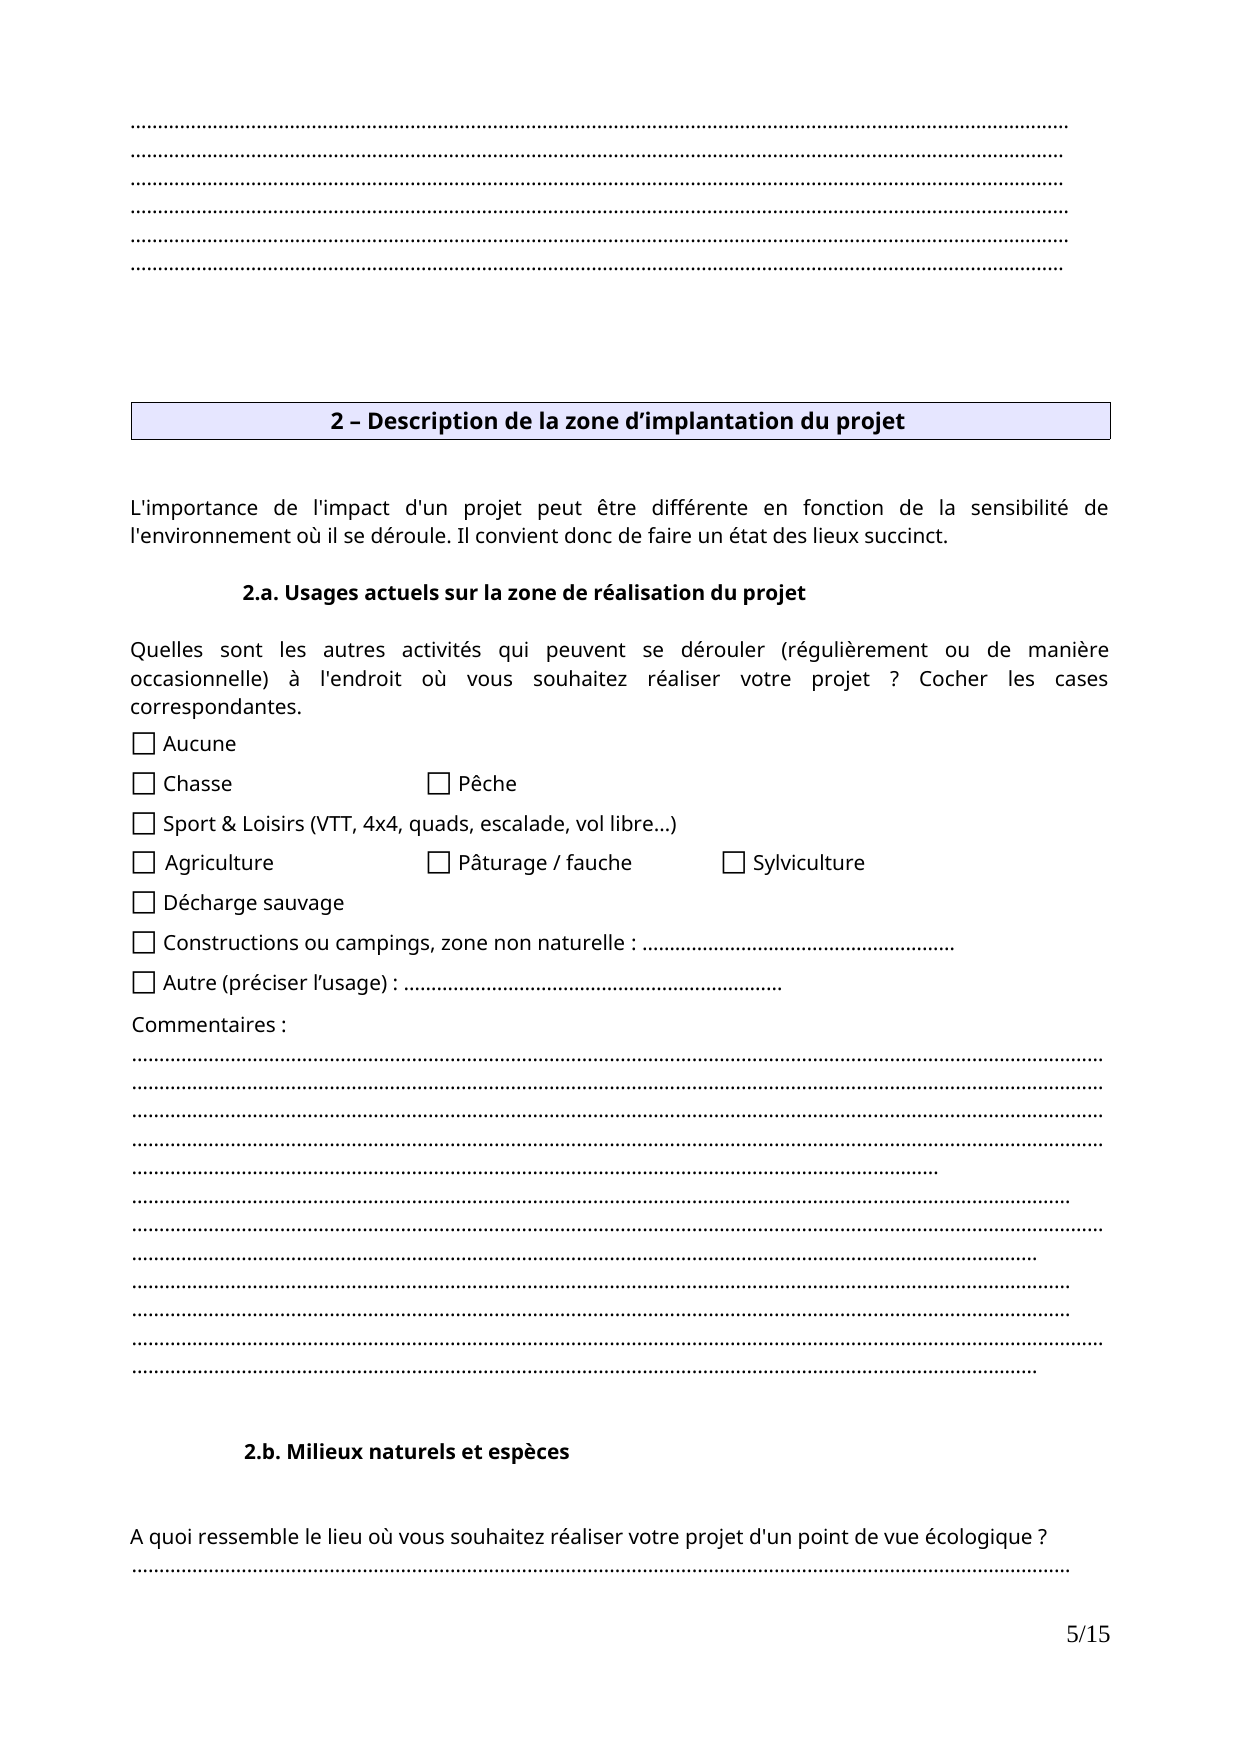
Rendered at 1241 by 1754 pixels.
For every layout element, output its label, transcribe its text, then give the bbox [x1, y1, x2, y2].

text ……………………………………………………………………………………………………………………………………………………… [131, 1551, 1110, 1579]
text □ Décharge sauvage [130, 879, 1110, 919]
text Commentaires : [131, 1010, 1110, 1039]
text ……………………………………………………………………………………………………………………………………………………… [131, 1294, 1110, 1323]
text ……………………………………………………………………………………………………………………………………………………………………………………………………………………………………………………………………………………………………………… [131, 1209, 1110, 1266]
text Quelles sont les autres activités qui peuvent se dérouler (régulièrement ou de manière occasionnelle) à l'endroit où vous souhaitez réaliser votre projet ? Cocher les cases correspondantes. [130, 635, 1110, 721]
text ……………………………………………………………………………………………………………………………………………………………………………………………………………………………………………………………………………………………………………… [131, 1323, 1110, 1380]
text ……………………………………………………………………………………………………………………………………………………………………………………………………………………………………………………………………………………………………………………………………………………………………………………………………………………………………………………………………………………………………………………………………………………………………………………………………………………………………………………………………………………………………………………………………………………………………………………… [131, 1039, 1110, 1181]
text ………………………………………………………………………………………………………………………………………..…………… [130, 248, 1110, 277]
text ………………………………………………………………………………………………………………………………………..…………… [130, 163, 1110, 192]
text ……………………………………………………………………………………………………………………………………………………… [130, 220, 1110, 248]
text A quoi ressemble le lieu où vous souhaitez réaliser votre projet d'un point de vue écologique ? [130, 1522, 1110, 1551]
text ……………………………………………………………………………………………………………………………………………………… [130, 192, 1110, 220]
text 2 – Description de la zone d’implantation du projet [132, 403, 1110, 439]
text □ Autre (préciser l’usage) : …………………………………………………………… [130, 959, 1110, 998]
text ……………………………………………………………………………………………………………………………………………………… [131, 1181, 1110, 1209]
text □ Constructions ou campings, zone non naturelle : ………………………………………………… [130, 919, 1110, 959]
text □ Chasse □ Pêche [130, 760, 1110, 800]
text L'importance de l'impact d'un projet peut être différente en fonction de la sensibilité de l'environnement où il se déroule. Il convient donc de faire un état des lieux succinct. [130, 493, 1110, 550]
text 2.a. Usages actuels sur la zone de réalisation du projet [242, 578, 1110, 607]
text 2.b. Milieux naturels et espèces [244, 1437, 1110, 1465]
text □ Sport & Loisirs (VTT, 4x4, quads, escalade, vol libre…) [130, 800, 1110, 840]
text □ Agriculture □ Pâturage / fauche □ Sylviculture [130, 840, 1110, 879]
text ………………………………………………………………………………………………………………………………………..…………… [130, 135, 1110, 163]
text □ Aucune [130, 721, 1110, 760]
text ……………………………………………………………………………………………………………………………………………………… [131, 1266, 1110, 1294]
text ……………………………………………………………………………………………………………………………………………………… [130, 106, 1110, 135]
